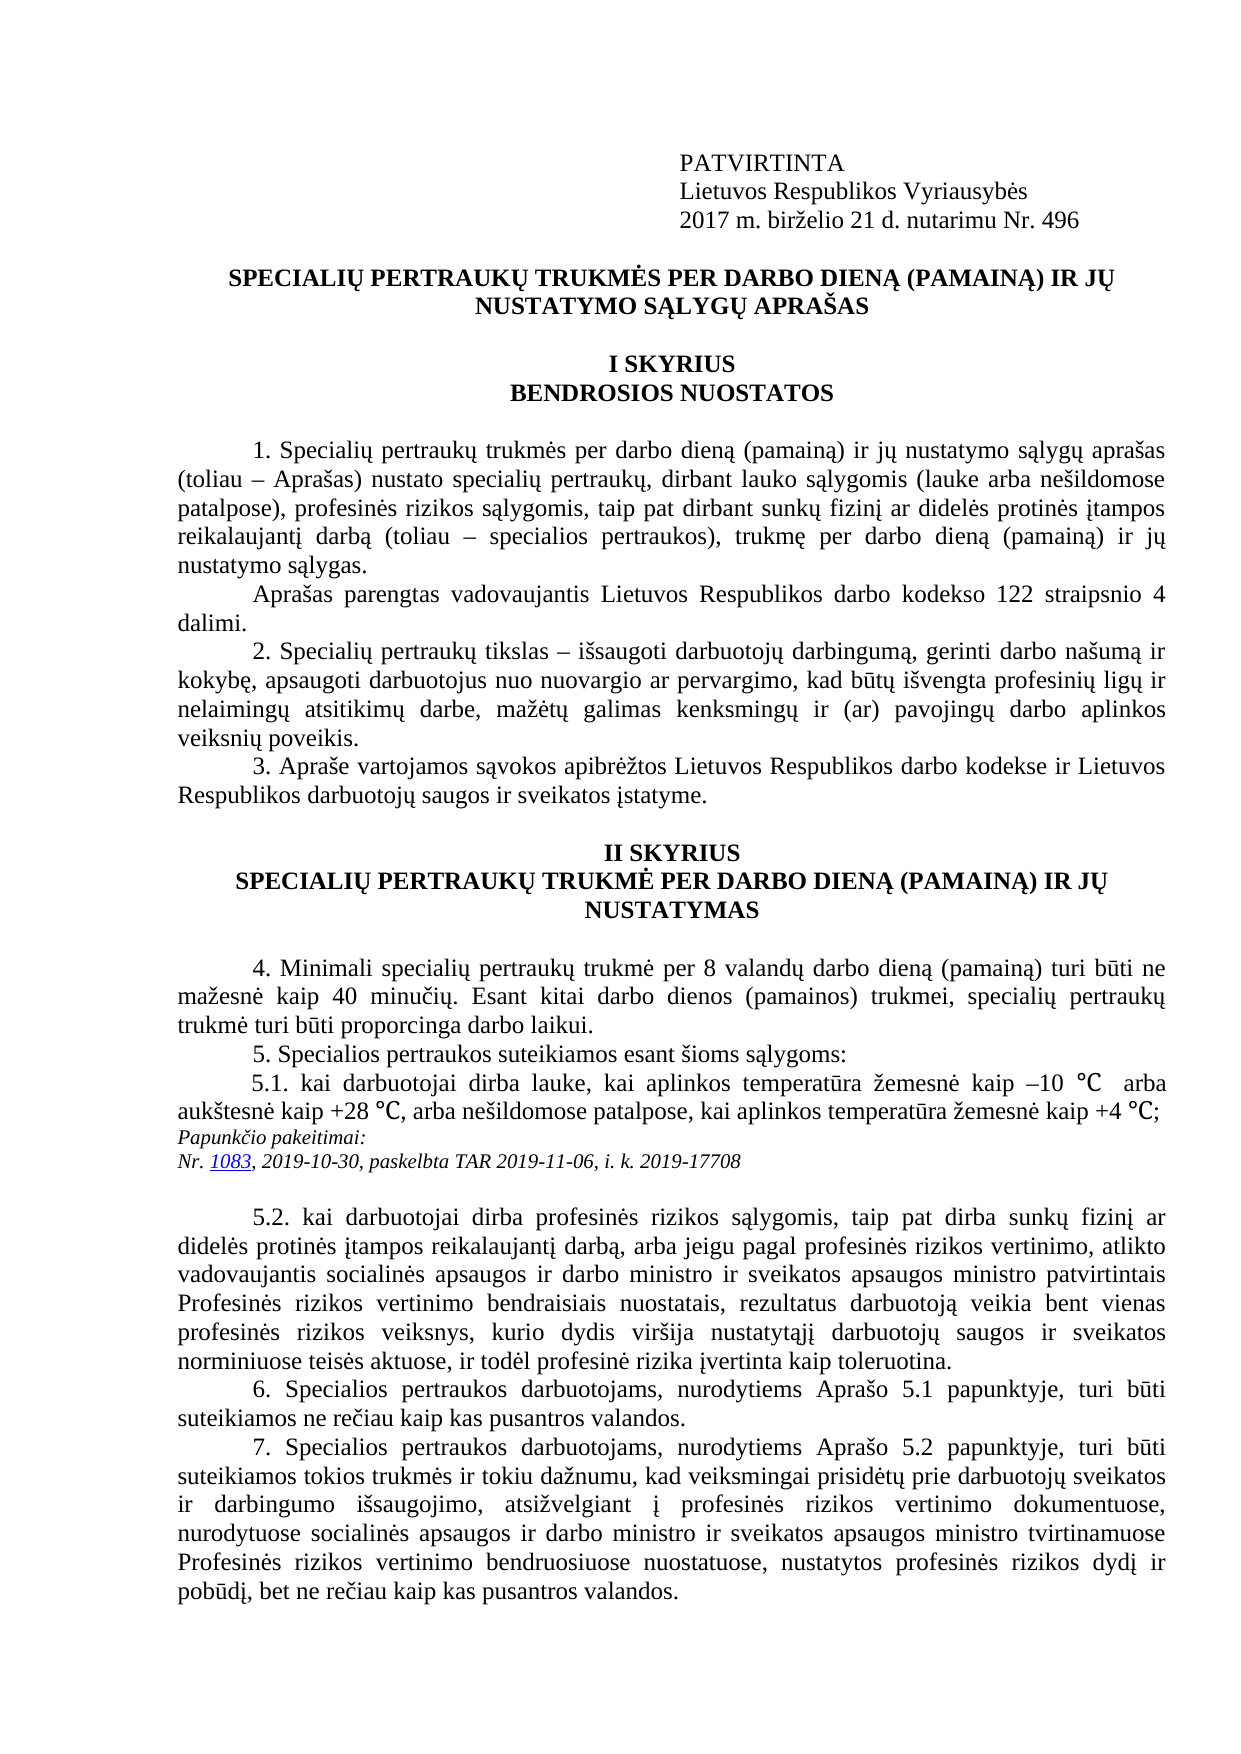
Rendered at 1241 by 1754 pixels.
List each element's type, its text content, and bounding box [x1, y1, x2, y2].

text 5.2. kai darbuotojai dirba profesinės rizikos sąlygomis, taip pat dirba sunkų fizinį ar didelės protinės įtampos reikalaujantį darbą, arba jeigu pagal profesinės rizikos vertinimo, atlikto vadovaujantis socialinės apsaugos ir darbo ministro ir sveikatos apsaugos ministro patvirtintais Profesinės rizikos vertinimo bendraisiais nuostatais, rezultatus darbuotoją veikia bent vienas profesinės rizikos veiksnys, kurio dydis viršija nustatytąjį darbuotojų saugos ir sveikatos norminiuose teisės aktuose, ir todėl profesinė rizika įvertinta kaip toleruotina. [177, 1202, 1167, 1374]
text BENDROSIOS NUOSTATOS [177, 378, 1167, 406]
text II SKYRIUS [177, 838, 1167, 866]
text 1. Specialių pertraukų trukmės per darbo dieną (pamainą) ir jų nustatymo sąlygų aprašas (toliau – Aprašas) nustato specialių pertraukų, dirbant lauko sąlygomis (lauke arba nešildomose patalpose), profesinės rizikos sąlygomis, taip pat dirbant sunkų fizinį ar didelės protinės įtampos reikalaujantį darbą (toliau – specialios pertraukos), trukmę per darbo dieną (pamainą) ir jų nustatymo sąlygas. [177, 435, 1167, 579]
text 5.1. kai darbuotojai dirba lauke, kai aplinkos temperatūra žemesnė kaip –10 ℃ arba aukštesnė kaip +28 ℃, arba nešildomose patalpose, kai aplinkos temperatūra žemesnė kaip +4 ℃; [177, 1068, 1167, 1125]
text 7. Specialios pertraukos darbuotojams, nurodytiems Aprašo 5.2 papunktyje, turi būti suteikiamos tokios trukmės ir tokiu dažnumu, kad veiksmingai prisidėtų prie darbuotojų sveikatos ir darbingumo išsaugojimo, atsižvelgiant į profesinės rizikos vertinimo dokumentuose, nurodytuose socialinės apsaugos ir darbo ministro ir sveikatos apsaugos ministro tvirtinamuose Profesinės rizikos vertinimo bendruosiuose nuostatuose, nustatytos profesinės rizikos dydį ir pobūdį, bet ne rečiau kaip kas pusantros valandos. [177, 1432, 1167, 1604]
text i SKYRIUS [177, 349, 1167, 378]
text SPECIALIŲ PERTRAUKŲ TRUKMĖ PER DARBO DIENĄ (PAMAINĄ) IR JŲ NUSTATYMAS [177, 866, 1167, 924]
text 5. Specialios pertraukos suteikiamos esant šioms sąlygoms: [177, 1039, 1167, 1068]
text Papunkčio pakeitimai: [177, 1125, 1167, 1149]
text 3. Apraše vartojamos sąvokos apibrėžtos Lietuvos Respublikos darbo kodekse ir Lietuvos Respublikos darbuotojų saugos ir sveikatos įstatyme. [177, 751, 1167, 809]
text Aprašas parengtas vadovaujantis Lietuvos Respublikos darbo kodekso 122 straipsnio 4 dalimi. [177, 579, 1167, 636]
text PATVIRTINTA Lietuvos Respublikos Vyriausybės 2017 m. birželio 21 d. nutarimu Nr. 496 [679, 148, 1167, 234]
text Specialių pertraukų trukmĖS PER DARBO DIENĄ (PAMAINĄ) ir JŲ nustatymo sąlygŲ APRAŠAS [177, 263, 1167, 320]
text 2. Specialių pertraukų tikslas – išsaugoti darbuotojų darbingumą, gerinti darbo našumą ir kokybę, apsaugoti darbuotojus nuo nuovargio ar pervargimo, kad būtų išvengta profesinių ligų ir nelaimingų atsitikimų darbe, mažėtų galimas kenksmingų ir (ar) pavojingų darbo aplinkos veiksnių poveikis. [177, 636, 1167, 751]
text 6. Specialios pertraukos darbuotojams, nurodytiems Aprašo 5.1 papunktyje, turi būti suteikiamos ne rečiau kaip kas pusantros valandos. [177, 1374, 1167, 1432]
text Nr. 1083, 2019-10-30, paskelbta TAR 2019-11-06, i. k. 2019-17708 [177, 1149, 1167, 1173]
text 4. Minimali specialių pertraukų trukmė per 8 valandų darbo dieną (pamainą) turi būti ne mažesnė kaip 40 minučių. Esant kitai darbo dienos (pamainos) trukmei, specialių pertraukų trukmė turi būti proporcinga darbo laikui. [177, 953, 1167, 1039]
